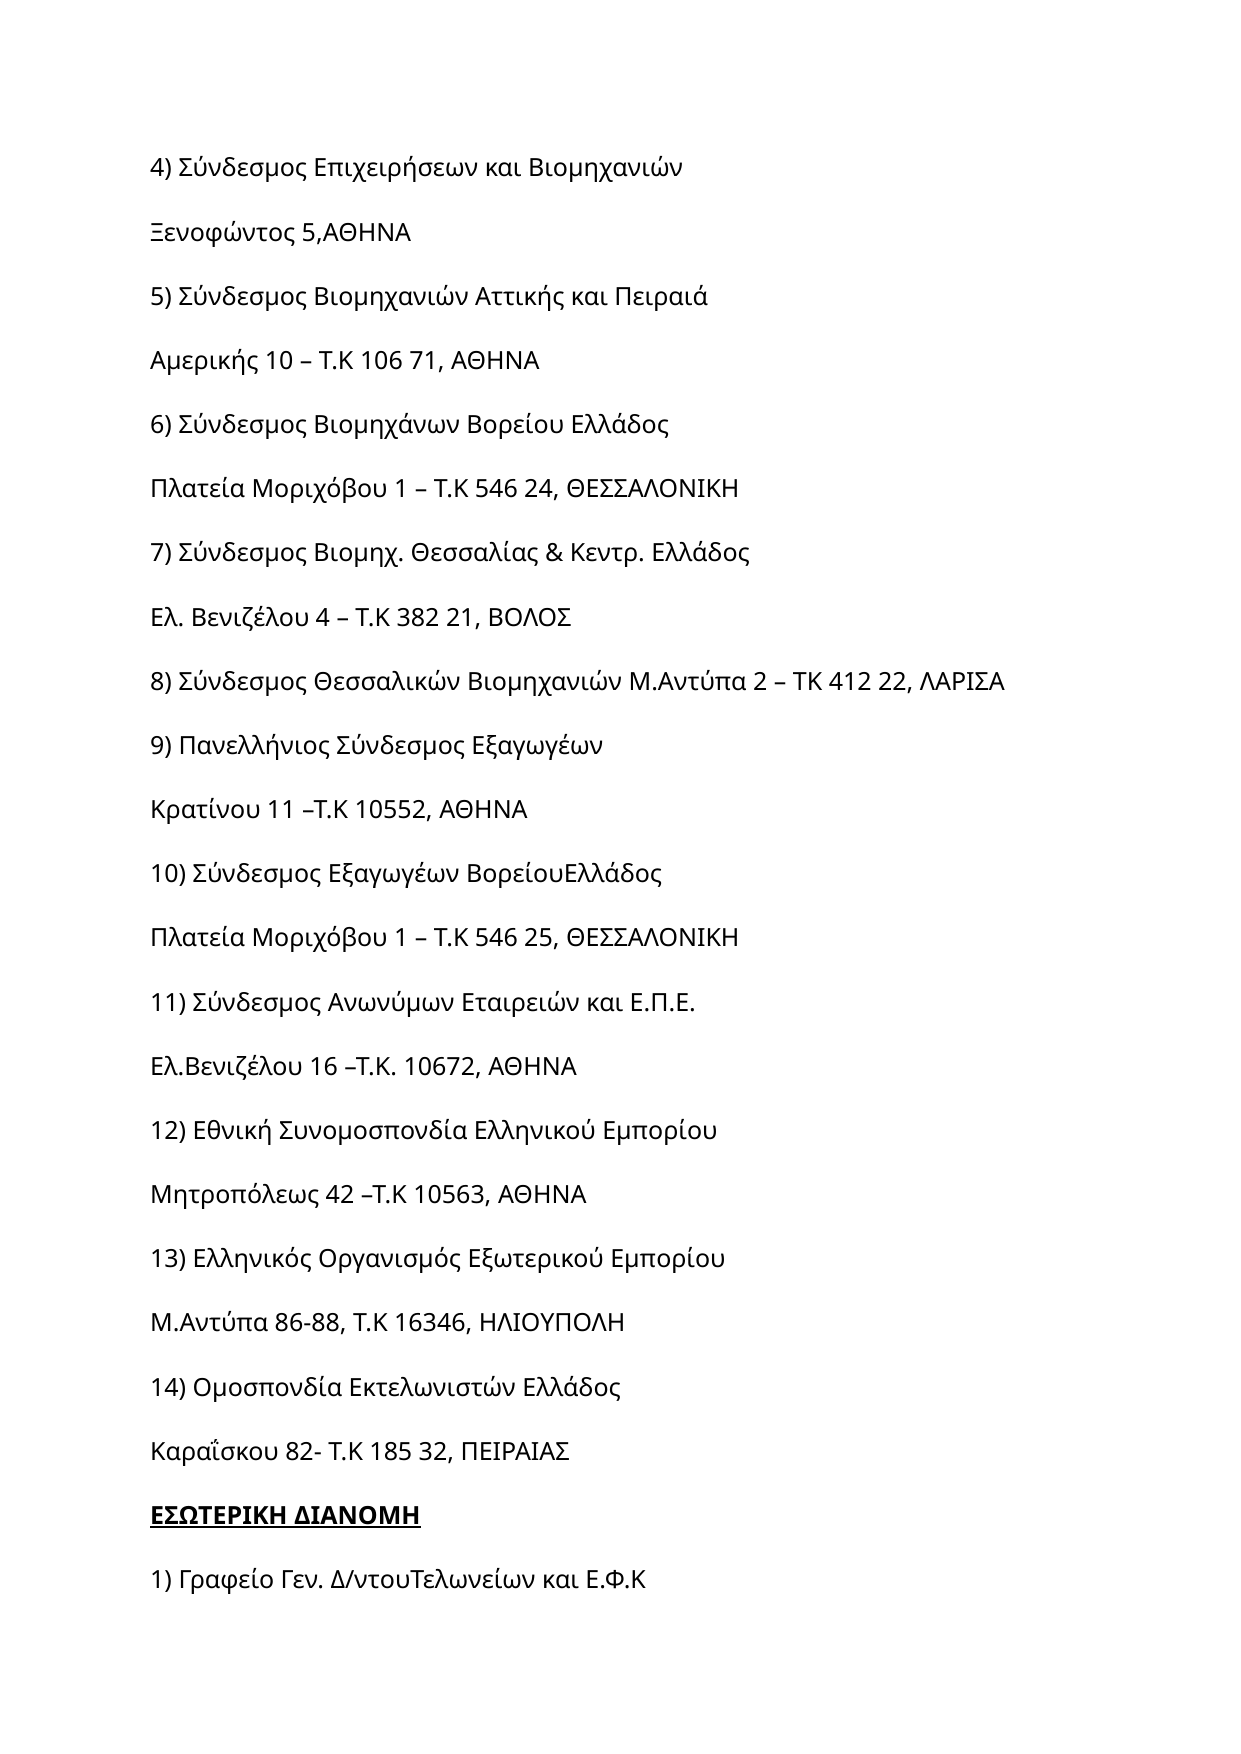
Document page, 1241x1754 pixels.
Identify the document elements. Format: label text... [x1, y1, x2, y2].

text Κρατίνου 11 –Τ.Κ 10552, ΑΘΗΝΑ [150, 792, 1090, 826]
text Μ.Αντύπα 86-88, Τ.Κ 16346, ΗΛΙΟΥΠΟΛΗ [150, 1305, 1090, 1339]
text 5) Σύνδεσμος Βιομηχανιών Αττικής και Πειραιά [150, 278, 1090, 312]
text 7) Σύνδεσμος Βιομηχ. Θεσσαλίας & Κεντρ. Ελλάδος [150, 535, 1090, 569]
text Καραΐσκου 82- Τ.Κ 185 32, ΠΕΙΡΑΙΑΣ [150, 1433, 1090, 1467]
text 6) Σύνδεσμος Βιομηχάνων Βορείου Ελλάδος [150, 407, 1090, 441]
text 14) Ομοσπονδία Εκτελωνιστών Ελλάδος [150, 1369, 1090, 1403]
text Ξενοφώντος 5,ΑΘΗΝΑ [150, 214, 1090, 248]
text 12) Εθνική Συνομοσπονδία Ελληνικού Εμπορίου [150, 1112, 1090, 1147]
text 10) Σύνδεσμος Εξαγωγέων ΒορείουΕλλάδος [150, 856, 1090, 890]
text 9) Πανελλήνιος Σύνδεσμος Εξαγωγέων [150, 727, 1090, 762]
text Πλατεία Μοριχόβου 1 – Τ.Κ 546 24, ΘΕΣΣΑΛΟΝΙΚΗ [150, 471, 1090, 505]
text 4) Σύνδεσμος Επιχειρήσεων και Βιομηχανιών [150, 150, 1090, 184]
text Αμερικής 10 – Τ.Κ 106 71, ΑΘΗΝΑ [150, 342, 1090, 377]
text Πλατεία Μοριχόβου 1 – Τ.Κ 546 25, ΘΕΣΣΑΛΟΝΙΚΗ [150, 920, 1090, 954]
text Μητροπόλεως 42 –Τ.Κ 10563, ΑΘΗΝΑ [150, 1177, 1090, 1211]
text 1) Γραφείο Γεν. Δ/ντουΤελωνείων και Ε.Φ.Κ [150, 1562, 1090, 1596]
text 11) Σύνδεσμος Ανωνύμων Εταιρειών και Ε.Π.Ε. [150, 984, 1090, 1018]
text ΕΣΩΤΕΡΙΚΗ ΔΙΑΝΟΜΗ [150, 1497, 1090, 1532]
text 13) Ελληνικός Οργανισμός Εξωτερικού Εμπορίου [150, 1241, 1090, 1275]
text 8) Σύνδεσμος Θεσσαλικών Βιομηχανιών Μ.Αντύπα 2 – ΤΚ 412 22, ΛΑΡΙΣΑ [150, 663, 1090, 697]
text Ελ. Βενιζέλου 4 – Τ.Κ 382 21, ΒΟΛΟΣ [150, 599, 1090, 633]
text Ελ.Βενιζέλου 16 –Τ.Κ. 10672, ΑΘΗΝΑ [150, 1048, 1090, 1082]
